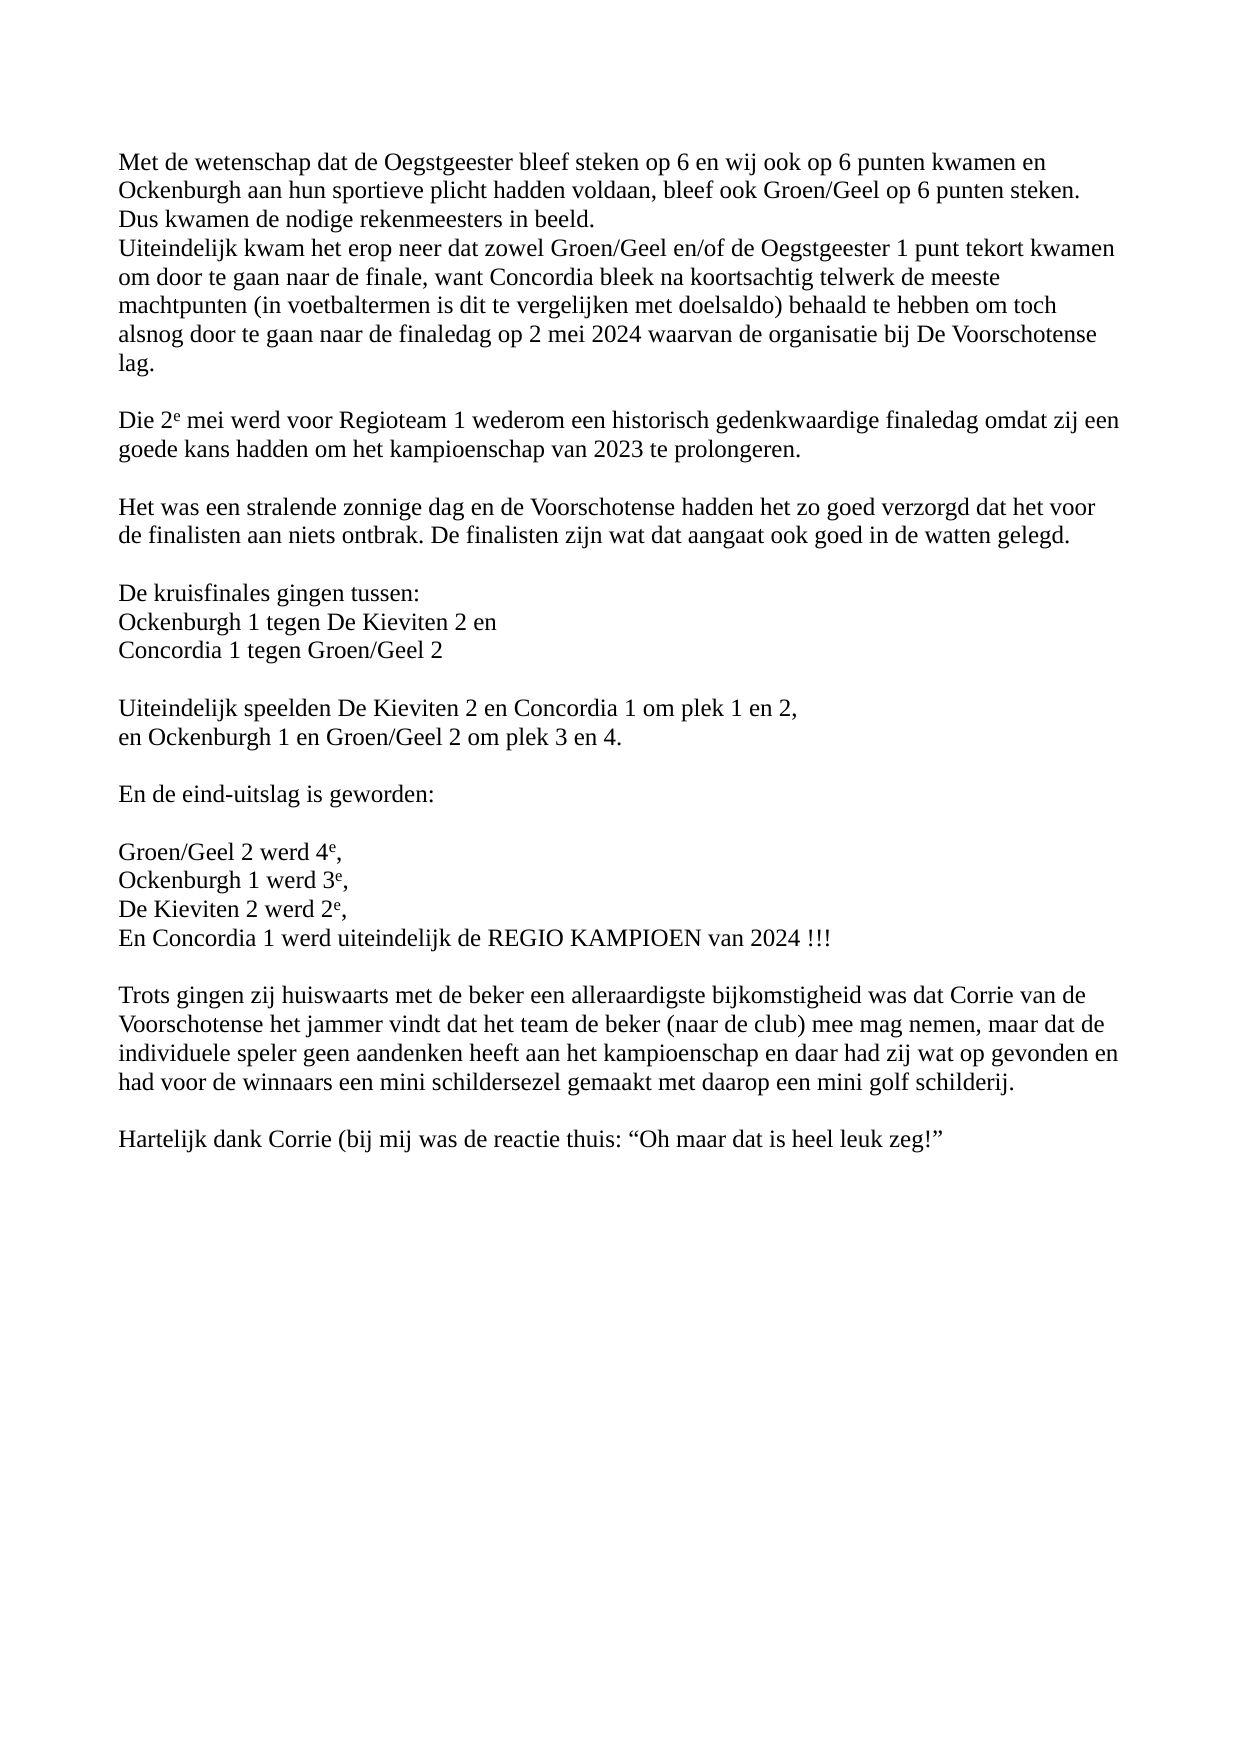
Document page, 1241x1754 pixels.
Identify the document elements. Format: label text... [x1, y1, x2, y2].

text De kruisfinales gingen tussen: [118, 578, 1122, 607]
text Ockenburgh 1 werd 3e, [118, 866, 1122, 894]
text Uiteindelijk kwam het erop neer dat zowel Groen/Geel en/of de Oegstgeester 1 punt tekort kwamen om door te gaan naar de finale, want Concordia bleek na koortsachtig telwerk de meeste machtpunten (in voetbaltermen is dit te vergelijken met doelsaldo) behaald te hebben om toch alsnog door te gaan naar de finaledag op 2 mei 2024 waarvan de organisatie bij De Voorschotense lag. [118, 233, 1122, 377]
text en Ockenburgh 1 en Groen/Geel 2 om plek 3 en 4. [118, 722, 1122, 751]
text En Concordia 1 werd uiteindelijk de REGIO KAMPIOEN van 2024 !!! [118, 923, 1122, 952]
text Groen/Geel 2 werd 4e, [118, 837, 1122, 866]
text Het was een stralende zonnige dag en de Voorschotense hadden het zo goed verzorgd dat het voor de finalisten aan niets ontbrak. De finalisten zijn wat dat aangaat ook goed in de watten gelegd. [118, 492, 1122, 549]
text Met de wetenschap dat de Oegstgeester bleef steken op 6 en wij ook op 6 punten kwamen en Ockenburgh aan hun sportieve plicht hadden voldaan, bleef ook Groen/Geel op 6 punten steken. [118, 147, 1122, 204]
text Hartelijk dank Corrie (bij mij was de reactie thuis: “Oh maar dat is heel leuk zeg!” [118, 1124, 1122, 1153]
text De Kieviten 2 werd 2e, [118, 894, 1122, 923]
text Dus kwamen de nodige rekenmeesters in beeld. [118, 204, 1122, 233]
text Concordia 1 tegen Groen/Geel 2 [118, 636, 1122, 664]
text En de eind-uitslag is geworden: [118, 779, 1122, 808]
text Trots gingen zij huiswaarts met de beker een alleraardigste bijkomstigheid was dat Corrie van de Voorschotense het jammer vindt dat het team de beker (naar de club) mee mag nemen, maar dat de individuele speler geen aandenken heeft aan het kampioenschap en daar had zij wat op gevonden en had voor de winnaars een mini schildersezel gemaakt met daarop een mini golf schilderij. [118, 981, 1122, 1096]
text Uiteindelijk speelden De Kieviten 2 en Concordia 1 om plek 1 en 2, [118, 693, 1122, 722]
text Die 2e mei werd voor Regioteam 1 wederom een historisch gedenkwaardige finaledag omdat zij een goede kans hadden om het kampioenschap van 2023 te prolongeren. [118, 406, 1122, 463]
text Ockenburgh 1 tegen De Kieviten 2 en [118, 607, 1122, 636]
